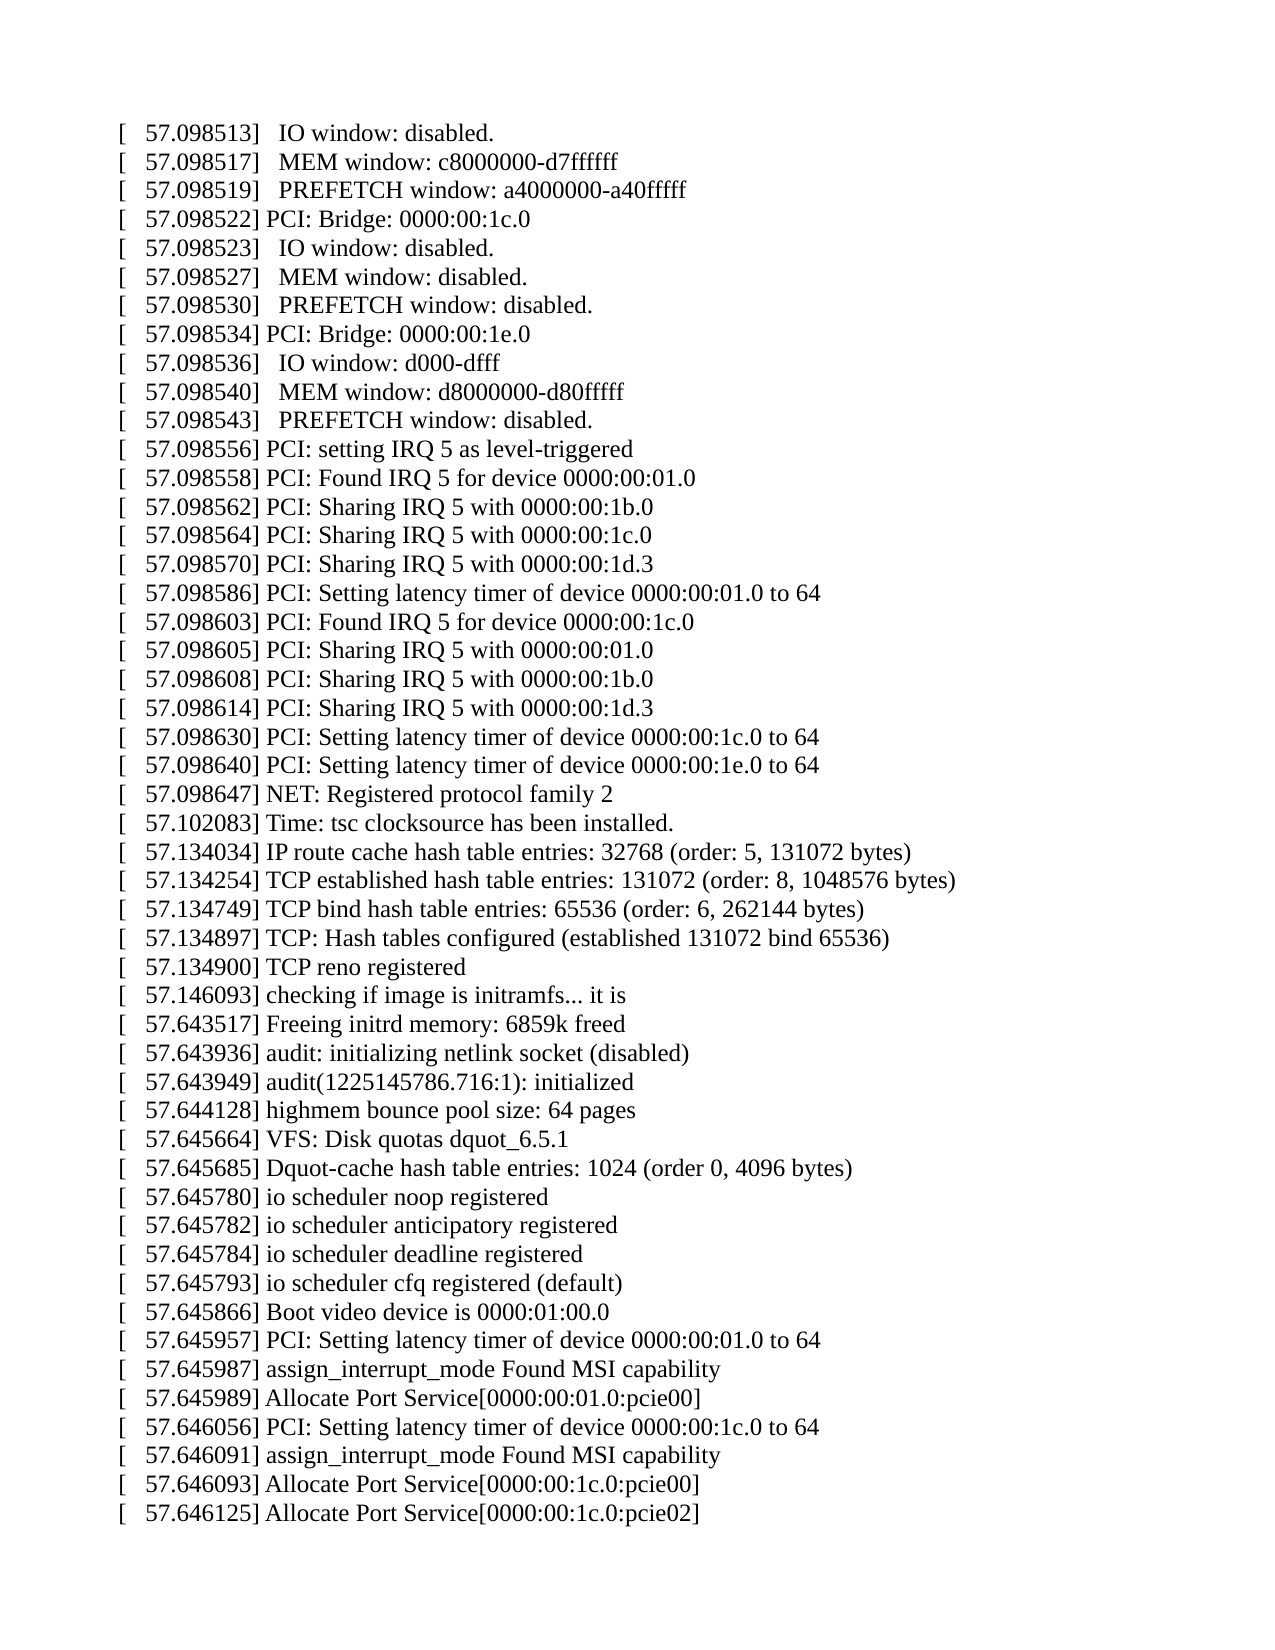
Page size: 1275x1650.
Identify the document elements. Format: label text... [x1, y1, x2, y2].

text [ 57.098605] PCI: Sharing IRQ 5 with 0000:00:01.0 [118, 636, 1157, 664]
text [ 57.098562] PCI: Sharing IRQ 5 with 0000:00:1b.0 [118, 492, 1157, 521]
text [ 57.098630] PCI: Setting latency timer of device 0000:00:1c.0 to 64 [118, 722, 1157, 751]
text [ 57.643936] audit: initializing netlink socket (disabled) [118, 1038, 1157, 1067]
text [ 57.098522] PCI: Bridge: 0000:00:1c.0 [118, 204, 1157, 233]
text [ 57.644128] highmem bounce pool size: 64 pages [118, 1096, 1157, 1124]
text [ 57.645780] io scheduler noop registered [118, 1182, 1157, 1211]
text [ 57.098540] MEM window: d8000000-d80fffff [118, 377, 1157, 406]
text [ 57.098543] PREFETCH window: disabled. [118, 406, 1157, 434]
text [ 57.645866] Boot video device is 0000:01:00.0 [118, 1297, 1157, 1326]
text [ 57.098517] MEM window: c8000000-d7ffffff [118, 147, 1157, 176]
text [ 57.098530] PREFETCH window: disabled. [118, 291, 1157, 319]
text [ 57.098523] IO window: disabled. [118, 233, 1157, 262]
text [ 57.645987] assign_interrupt_mode Found MSI capability [118, 1354, 1157, 1383]
text [ 57.098614] PCI: Sharing IRQ 5 with 0000:00:1d.3 [118, 693, 1157, 722]
text [ 57.098556] PCI: setting IRQ 5 as level-triggered [118, 434, 1157, 463]
text [ 57.645664] VFS: Disk quotas dquot_6.5.1 [118, 1124, 1157, 1153]
text [ 57.134254] TCP established hash table entries: 131072 (order: 8, 1048576 bytes) [118, 866, 1157, 894]
text [ 57.146093] checking if image is initramfs... it is [118, 981, 1157, 1009]
text [ 57.645782] io scheduler anticipatory registered [118, 1211, 1157, 1239]
text [ 57.134897] TCP: Hash tables configured (established 131072 bind 65536) [118, 923, 1157, 952]
text [ 57.098536] IO window: d000-dfff [118, 348, 1157, 377]
text [ 57.098564] PCI: Sharing IRQ 5 with 0000:00:1c.0 [118, 521, 1157, 549]
text [ 57.098527] MEM window: disabled. [118, 262, 1157, 291]
text [ 57.645784] io scheduler deadline registered [118, 1239, 1157, 1268]
text [ 57.134034] IP route cache hash table entries: 32768 (order: 5, 131072 bytes) [118, 837, 1157, 866]
text [ 57.134900] TCP reno registered [118, 952, 1157, 981]
text [ 57.098640] PCI: Setting latency timer of device 0000:00:1e.0 to 64 [118, 751, 1157, 779]
text [ 57.134749] TCP bind hash table entries: 65536 (order: 6, 262144 bytes) [118, 894, 1157, 923]
text [ 57.098558] PCI: Found IRQ 5 for device 0000:00:01.0 [118, 463, 1157, 492]
text [ 57.646056] PCI: Setting latency timer of device 0000:00:1c.0 to 64 [118, 1412, 1157, 1441]
text [ 57.643517] Freeing initrd memory: 6859k freed [118, 1009, 1157, 1038]
text [ 57.098586] PCI: Setting latency timer of device 0000:00:01.0 to 64 [118, 578, 1157, 607]
text [ 57.646125] Allocate Port Service[0000:00:1c.0:pcie02] [118, 1498, 1157, 1527]
text [ 57.098647] NET: Registered protocol family 2 [118, 779, 1157, 808]
text [ 57.646093] Allocate Port Service[0000:00:1c.0:pcie00] [118, 1469, 1157, 1498]
text [ 57.646091] assign_interrupt_mode Found MSI capability [118, 1441, 1157, 1469]
text [ 57.098534] PCI: Bridge: 0000:00:1e.0 [118, 319, 1157, 348]
text [ 57.643949] audit(1225145786.716:1): initialized [118, 1067, 1157, 1096]
text [ 57.645957] PCI: Setting latency timer of device 0000:00:01.0 to 64 [118, 1326, 1157, 1354]
text [ 57.098608] PCI: Sharing IRQ 5 with 0000:00:1b.0 [118, 664, 1157, 693]
text [ 57.645685] Dquot-cache hash table entries: 1024 (order 0, 4096 bytes) [118, 1153, 1157, 1182]
text [ 57.098519] PREFETCH window: a4000000-a40fffff [118, 176, 1157, 204]
text [ 57.098513] IO window: disabled. [118, 118, 1157, 147]
text [ 57.098570] PCI: Sharing IRQ 5 with 0000:00:1d.3 [118, 549, 1157, 578]
text [ 57.645793] io scheduler cfq registered (default) [118, 1268, 1157, 1297]
text [ 57.098603] PCI: Found IRQ 5 for device 0000:00:1c.0 [118, 607, 1157, 636]
text [ 57.645989] Allocate Port Service[0000:00:01.0:pcie00] [118, 1383, 1157, 1412]
text [ 57.102083] Time: tsc clocksource has been installed. [118, 808, 1157, 837]
